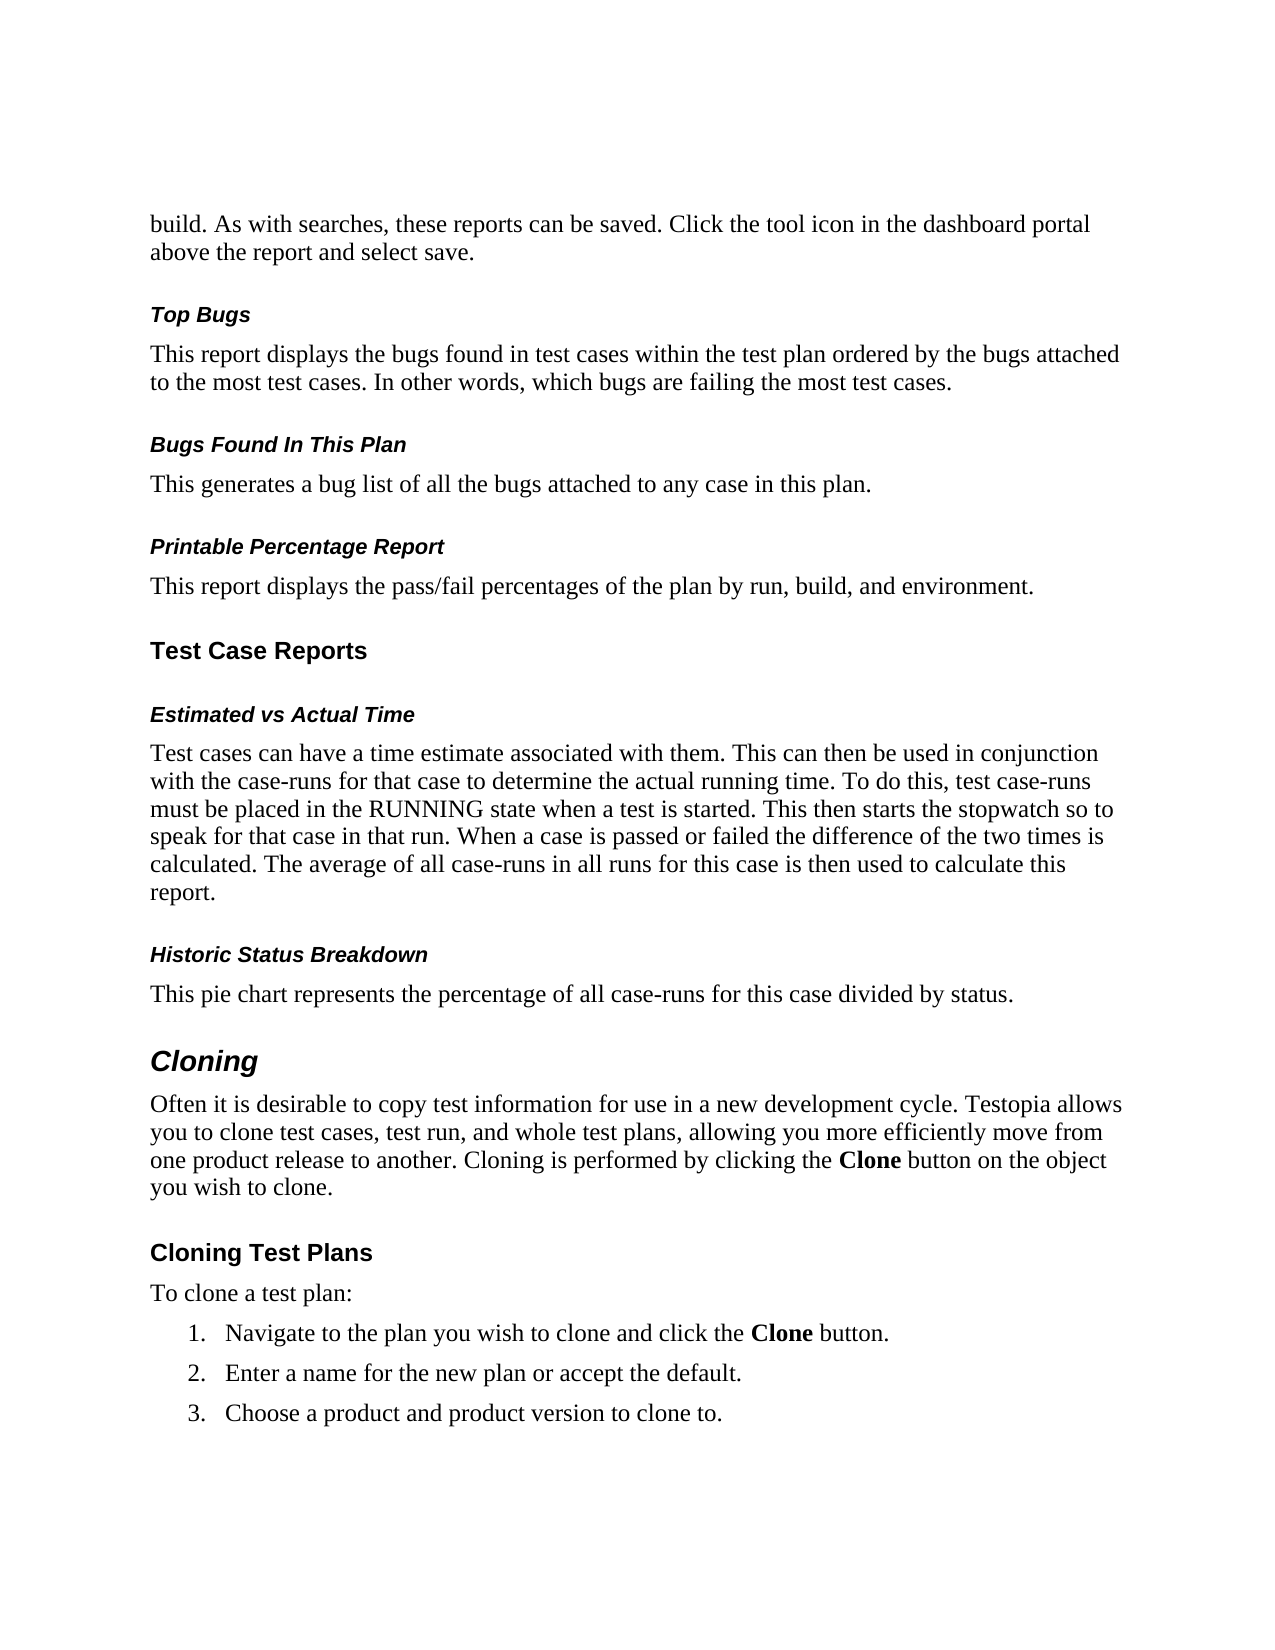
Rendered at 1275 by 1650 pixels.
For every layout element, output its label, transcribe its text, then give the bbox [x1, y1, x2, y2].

list Enter a name for the new plan or accept the default. [187, 1359, 1125, 1387]
text Often it is desirable to copy test information for use in a new development cycle. Testopia allows you to clone test cases, test run, and whole test plans, allowing you more efficiently move from one product release to another. Cloning is performed by clicking the Clone button on the object you wish to clone. [150, 1090, 1125, 1201]
text build. As with searches, these reports can be saved. Click the tool icon in the dashboard portal above the report and select save. [150, 210, 1125, 265]
list Choose a product and product version to clone to. [187, 1399, 1125, 1427]
text Test cases can have a time estimate associated with them. This can then be used in conjunction with the case-runs for that case to determine the actual running time. To do this, test case-runs must be placed in the RUNNING state when a test is started. This then starts the stopwatch so to speak for that case in that run. When a case is passed or failed the difference of the two times is calculated. The average of all case-runs in all runs for this case is then used to calculate this report. [150, 739, 1125, 906]
text This report displays the pass/fail percentages of the plan by run, build, and environment. [150, 572, 1125, 600]
subtitle Bugs Found In This Plan [150, 433, 1125, 457]
subtitle Top Bugs [150, 303, 1125, 327]
text This report displays the bugs found in test cases within the test plan ordered by the bugs attached to the most test cases. In other words, which bugs are failing the most test cases. [150, 340, 1125, 395]
subtitle Historic Status Breakdown [150, 943, 1125, 968]
subtitle Test Case Reports [150, 637, 1125, 665]
subtitle Printable Percentage Report [150, 535, 1125, 559]
text This generates a bug list of all the bugs attached to any case in this plan. [150, 470, 1125, 497]
text This pie chart represents the percentage of all case-runs for this case divided by status. [150, 980, 1125, 1008]
subtitle Cloning Test Plans [150, 1239, 1125, 1266]
list Navigate to the plan you wish to clone and click the Clone button. [187, 1319, 1125, 1347]
subtitle Cloning [150, 1045, 1125, 1078]
text To clone a test plan: [150, 1279, 1125, 1307]
subtitle Estimated vs Actual Time [150, 702, 1125, 727]
